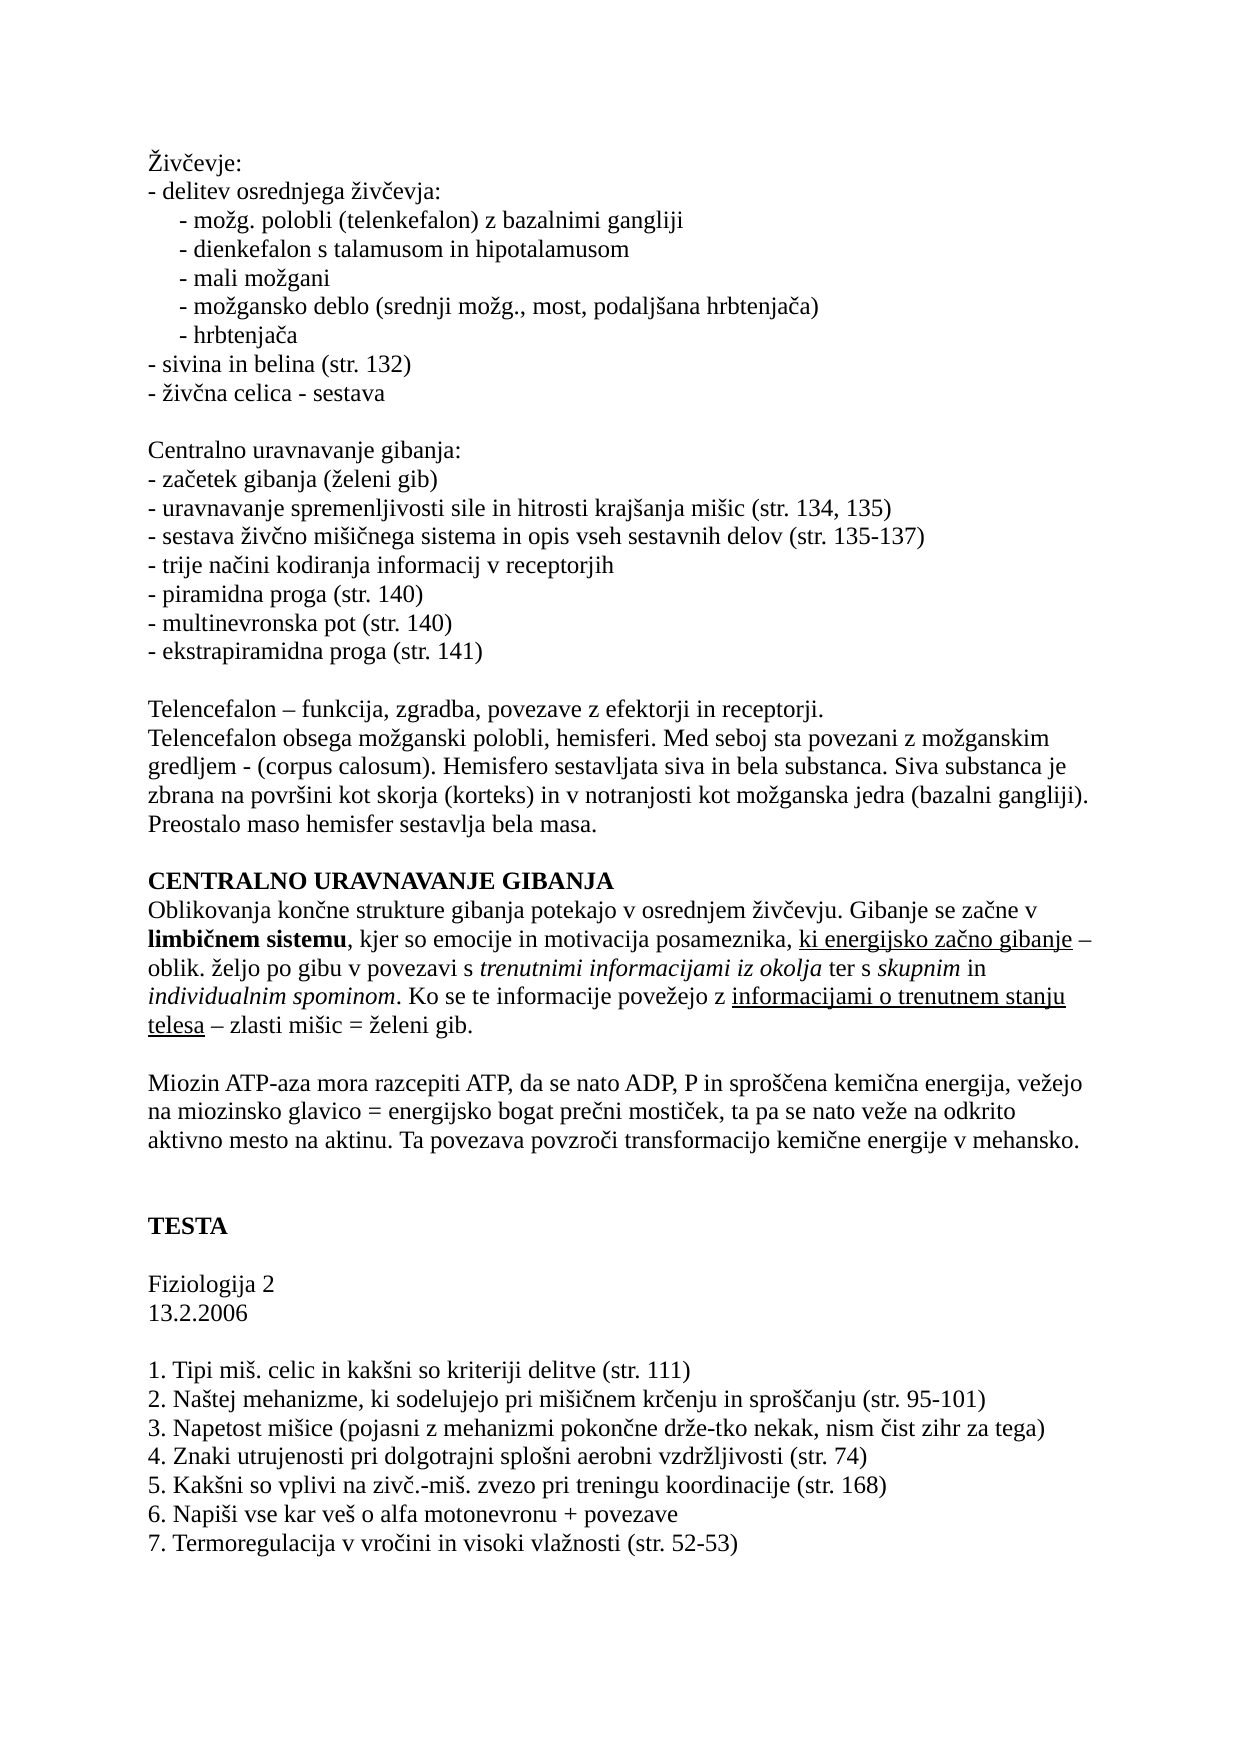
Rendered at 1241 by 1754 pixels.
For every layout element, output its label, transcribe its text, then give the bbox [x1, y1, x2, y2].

text - hrbtenjača [148, 320, 1093, 349]
text - uravnavanje spremenljivosti sile in hitrosti krajšanja mišic (str. 134, 135) [148, 493, 1093, 521]
text - možg. polobli (telenkefalon) z bazalnimi gangliji [148, 205, 1093, 234]
text - ekstrapiramidna proga (str. 141) [148, 636, 1093, 665]
text 3. Napetost mišice (pojasni z mehanizmi pokončne drže-tko nekak, nism čist zihr za tega) [148, 1413, 1093, 1441]
text - delitev osrednjega živčevja: [148, 176, 1093, 205]
text CENTRALNO URAVNAVANJE GIBANJA [148, 866, 1093, 895]
text 6. Napiši vse kar veš o alfa motonevronu + povezave [148, 1499, 1093, 1528]
text - sestava živčno mišičnega sistema in opis vseh sestavnih delov (str. 135-137) [148, 521, 1093, 550]
text - trije načini kodiranja informacij v receptorjih [148, 550, 1093, 579]
text - živčna celica - sestava [148, 378, 1093, 406]
text Živčevje: [148, 148, 1093, 176]
text - sivina in belina (str. 132) [148, 349, 1093, 378]
text 2. Naštej mehanizme, ki sodelujejo pri mišičnem krčenju in sproščanju (str. 95-101) [148, 1384, 1093, 1413]
text TESTA [148, 1211, 1093, 1240]
text - možgansko deblo (srednji možg., most, podaljšana hrbtenjača) [148, 291, 1093, 320]
text 4. Znaki utrujenosti pri dolgotrajni splošni aerobni vzdržljivosti (str. 74) [148, 1441, 1093, 1470]
text 1. Tipi miš. celic in kakšni so kriteriji delitve (str. 111) [148, 1355, 1093, 1384]
text - piramidna proga (str. 140) [148, 579, 1093, 608]
text - začetek gibanja (želeni gib) [148, 464, 1093, 493]
text 5. Kakšni so vplivi na zivč.-miš. zvezo pri treningu koordinacije (str. 168) [148, 1470, 1093, 1499]
text - dienkefalon s talamusom in hipotalamusom [148, 234, 1093, 263]
text Miozin ATP-aza mora razcepiti ATP, da se nato ADP, P in sproščena kemična energija, vežejo na miozinsko glavico = energijsko bogat prečni mostiček, ta pa se nato veže na odkrito aktivno mesto na aktinu. Ta povezava povzroči transformacijo kemične energije v mehansko. [148, 1068, 1093, 1154]
text Fiziologija 2 [148, 1269, 1093, 1298]
text Telencefalon obsega možganski polobli, hemisferi. Med seboj sta povezani z možganskim gredljem - (corpus calosum). Hemisfero sestavljata siva in bela substanca. Siva substanca je zbrana na površini kot skorja (korteks) in v notranjosti kot možganska jedra (bazalni gangliji). Preostalo maso hemisfer sestavlja bela masa. [148, 723, 1093, 838]
text Centralno uravnavanje gibanja: [148, 435, 1093, 464]
text - multinevronska pot (str. 140) [148, 608, 1093, 636]
text Oblikovanja končne strukture gibanja potekajo v osrednjem živčevju. Gibanje se začne v limbičnem sistemu, kjer so emocije in motivacija posameznika, ki energijsko začno gibanje – oblik. željo po gibu v povezavi s trenutnimi informacijami iz okolja ter s skupnim in individualnim spominom. Ko se te informacije povežejo z informacijami o trenutnem stanju telesa – zlasti mišic = želeni gib. [148, 895, 1093, 1039]
text 13.2.2006 [148, 1298, 1093, 1326]
text Telencefalon – funkcija, zgradba, povezave z efektorji in receptorji. [148, 694, 1093, 723]
text - mali možgani [148, 263, 1093, 291]
text 7. Termoregulacija v vročini in visoki vlažnosti (str. 52-53) [148, 1528, 1093, 1556]
